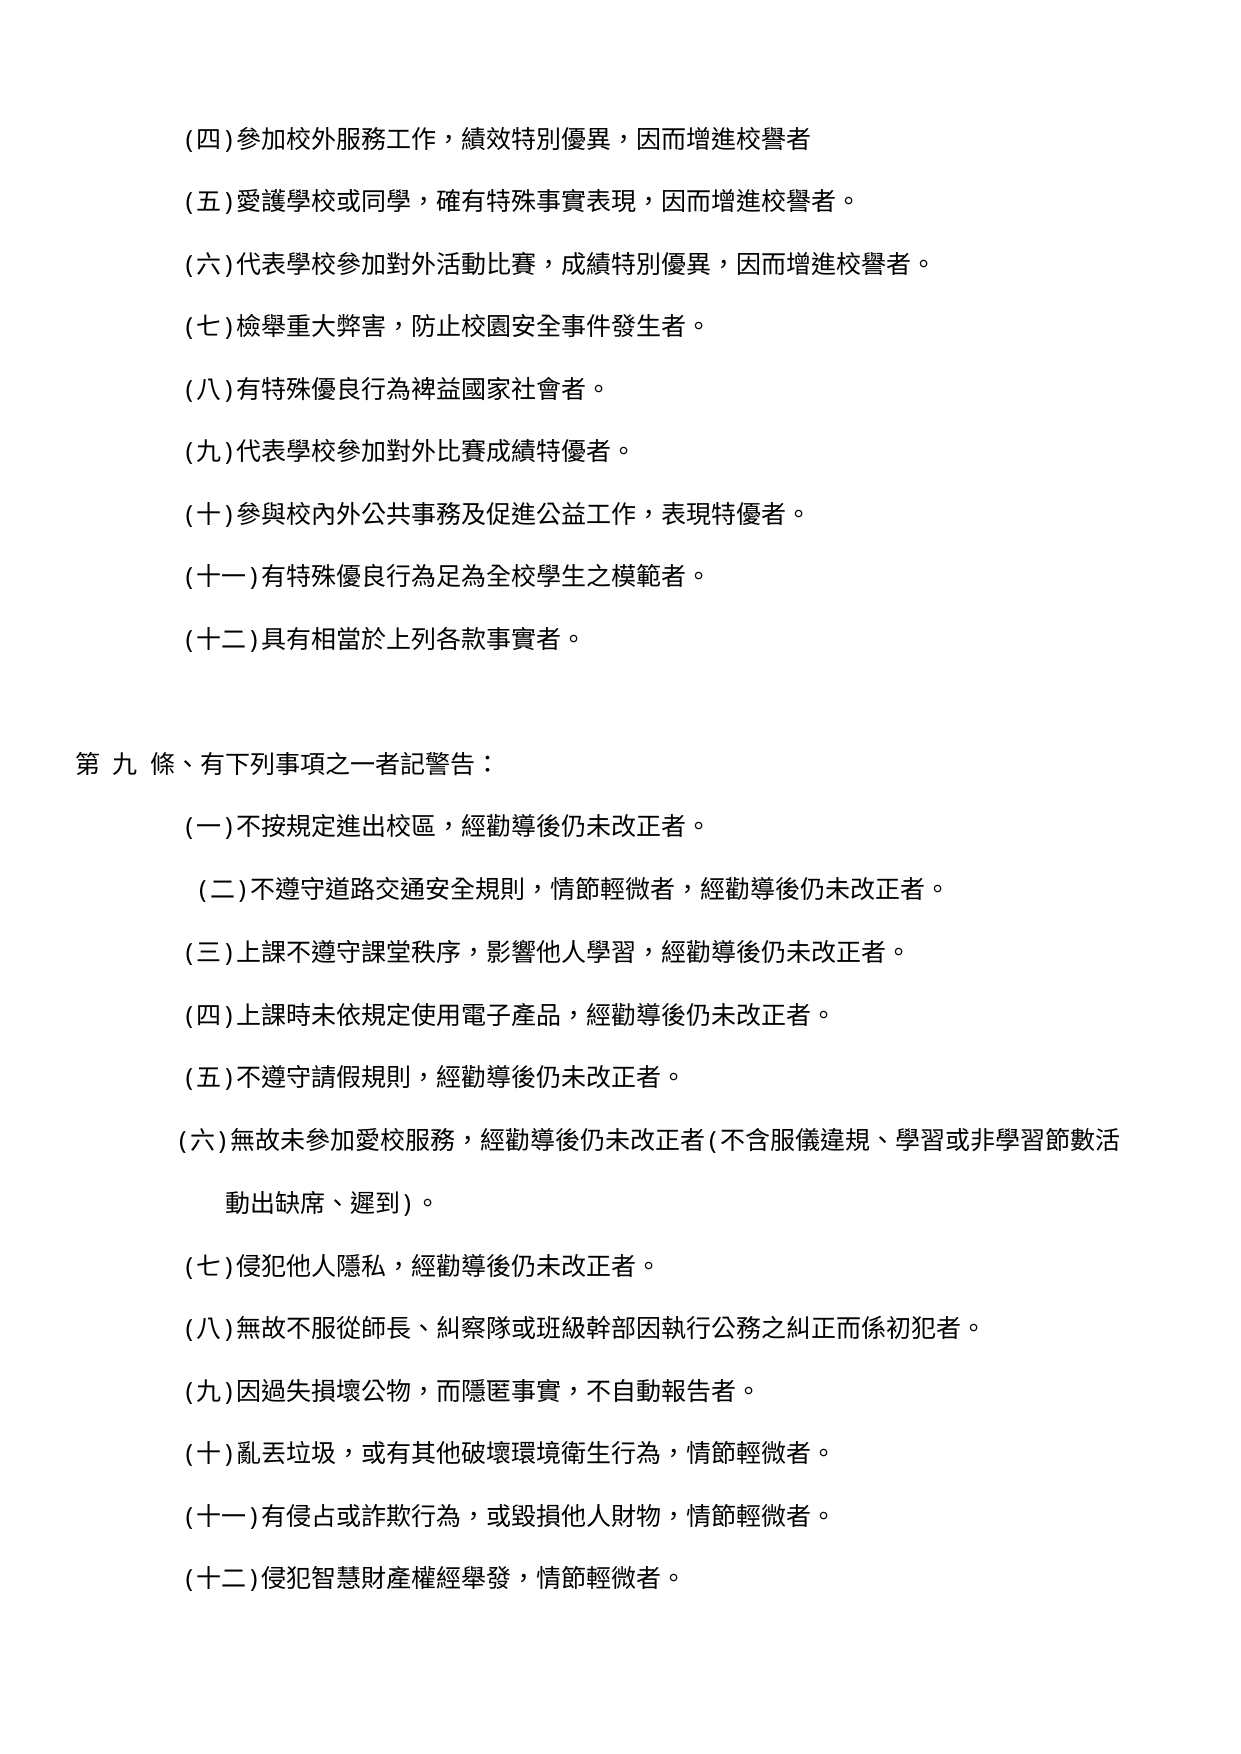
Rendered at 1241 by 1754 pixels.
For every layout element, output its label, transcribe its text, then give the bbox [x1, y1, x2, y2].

table_header (六)無故未參加愛校服務，經勸導後仍未改正者(不含服儀違規、學習或非學習節數活 動出缺席、遲到)。 [64, 1098, 1145, 1222]
text (六)代表學校參加對外活動比賽，成績特別優異，因而增進校譽者。 [181, 221, 1165, 283]
text 第 九 條、有下列事項之一者記警告： [75, 721, 1165, 783]
text (四)參加校外服務工作，績效特別優異，因而增進校譽者 [181, 96, 1165, 158]
text (五)不遵守請假規則，經勸導後仍未改正者。 [181, 1034, 1165, 1097]
text (九)因過失損壞公物，而隱匿事實，不自動報告者。 [181, 1348, 1165, 1410]
text (一)不按規定進出校區，經勸導後仍未改正者。 [181, 783, 1165, 846]
text (七)侵犯他人隱私，經勸導後仍未改正者。 [181, 1223, 1165, 1285]
table_header (二)不遵守道路交通安全規則，情節輕微者，經勸導後仍未改正者。 [64, 847, 1169, 909]
text (三)上課不遵守課堂秩序，影響他人學習，經勸導後仍未改正者。 [181, 910, 1165, 972]
text (十)亂丟垃圾，或有其他破壞環境衛生行為，情節輕微者。 [181, 1410, 1165, 1473]
text (十)參與校內外公共事務及促進公益工作，表現特優者。 [181, 471, 1165, 533]
text (十一)有特殊優良行為足為全校學生之模範者。 [181, 533, 1165, 596]
text (五)愛護學校或同學，確有特殊事實表現，因而增進校譽者。 [181, 158, 1165, 221]
text (八)無故不服從師長、糾察隊或班級幹部因執行公務之糾正而係初犯者。 [181, 1285, 1165, 1348]
text (十二)侵犯智慧財產權經舉發，情節輕微者。 [181, 1535, 1165, 1598]
text (十二)具有相當於上列各款事實者。 [181, 596, 1165, 658]
text (七)檢舉重大弊害，防止校園安全事件發生者。 [181, 283, 1165, 346]
text (八)有特殊優良行為裨益國家社會者。 [181, 346, 1165, 408]
text (四)上課時未依規定使用電子產品，經勸導後仍未改正者。 [181, 972, 1165, 1034]
text (九)代表學校參加對外比賽成績特優者。 [181, 408, 1165, 471]
text (十一)有侵占或詐欺行為，或毀損他人財物，情節輕微者。 [181, 1473, 1165, 1535]
